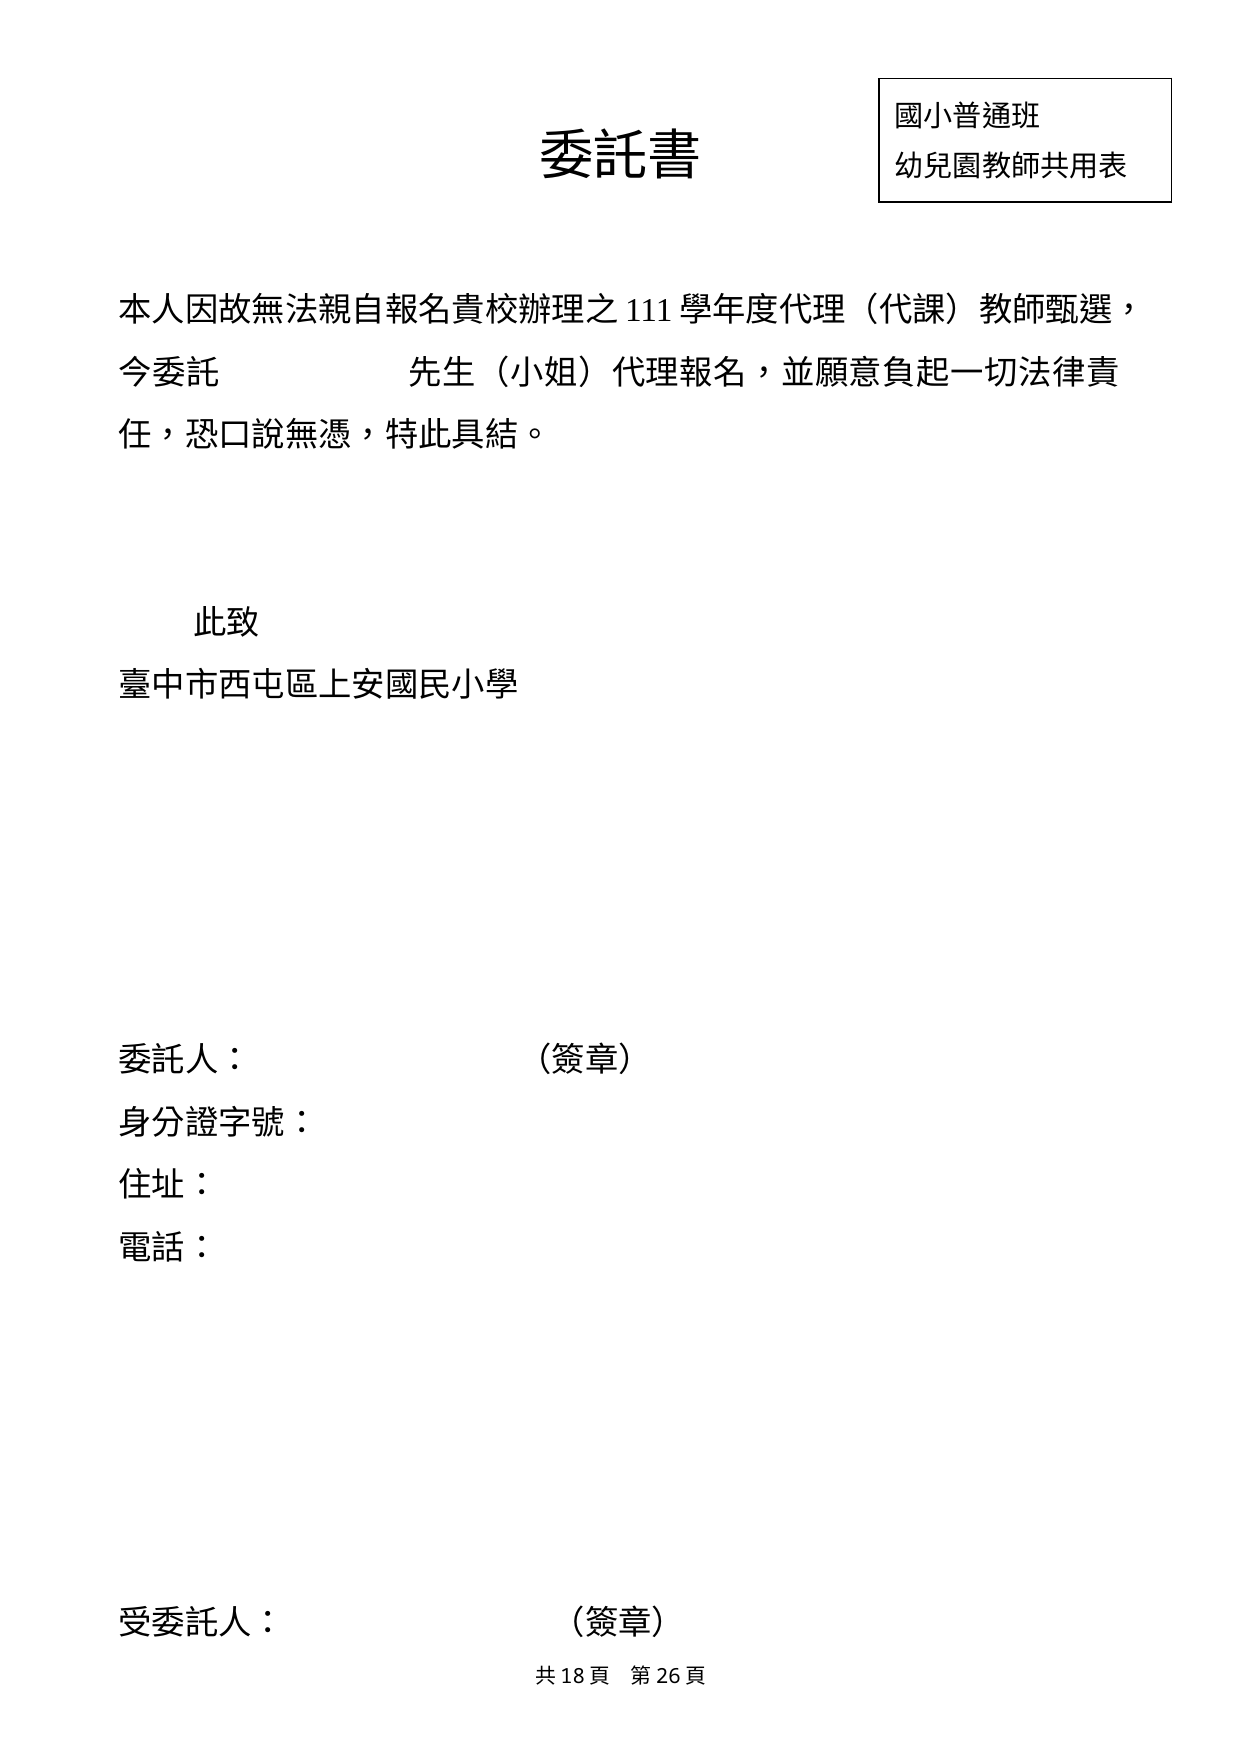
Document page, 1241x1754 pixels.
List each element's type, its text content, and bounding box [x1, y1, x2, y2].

text 委託書 [118, 78, 878, 203]
text 今委託 先生（小姐）代理報名，並願意負起一切法律責任，恐口說無憑，特此具結。 [118, 328, 1122, 453]
text 住址： [118, 1141, 1122, 1203]
text 臺中市西屯區上安國民小學 [118, 641, 1122, 703]
text 幼兒園教師共用表 [894, 137, 1156, 187]
text [880, 79, 1171, 201]
text 此致 [118, 578, 1122, 641]
text 身分證字號： [118, 1078, 1122, 1141]
text 委託人： （簽章） [118, 1016, 1122, 1078]
text 電話： [118, 1203, 1122, 1266]
text 受委託人： （簽章） [118, 1578, 1122, 1641]
text 本人因故無法親自報名貴校辦理之111學年度代理（代課）教師甄選， [118, 266, 1122, 328]
text 國小普通班 [894, 87, 1156, 137]
